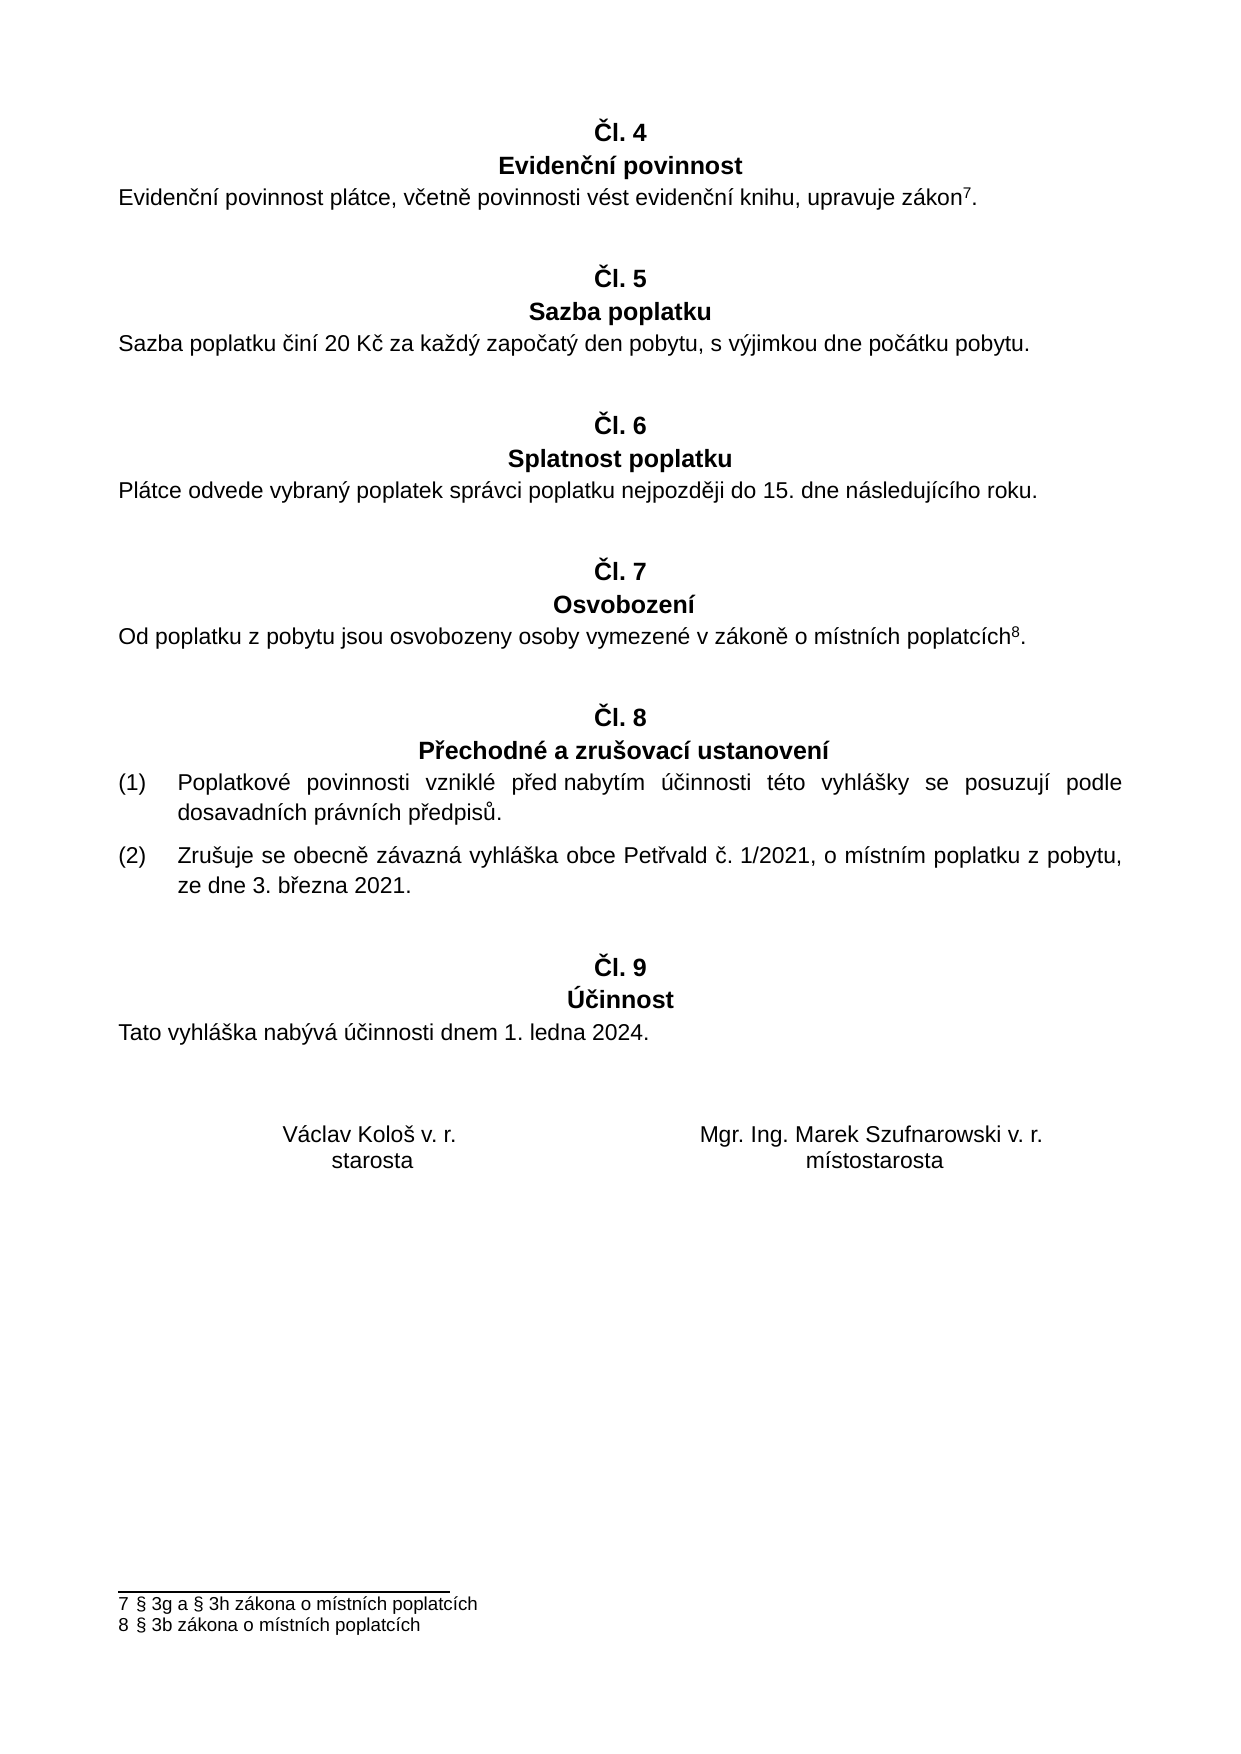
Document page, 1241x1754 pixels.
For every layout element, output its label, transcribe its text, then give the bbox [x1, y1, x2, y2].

subtitle Čl. 9 Účinnost [118, 952, 1122, 1014]
text Sazba poplatku činí 20 Kč za každý započatý den pobytu, s výjimkou dne počátku pobytu. [118, 330, 1122, 357]
table_cell [118, 1179, 620, 1297]
table_header Mgr. Ing. Marek Szufnarowski v. r. místostarosta [620, 1061, 1122, 1179]
text § 3g a § 3h zákona o místních poplatcích [118, 1592, 1122, 1614]
subtitle Čl. 7 Osvobození [118, 557, 1122, 619]
table_header Václav Kološ v. r. starosta [118, 1061, 620, 1179]
text Tato vyhláška nabývá účinnosti dnem 1. ledna 2024. [118, 1018, 1122, 1045]
text Evidenční povinnost plátce, včetně povinnosti vést evidenční knihu, upravuje zákon. [118, 184, 1122, 211]
subtitle Čl. 8 Přechodné a zrušovací ustanovení [118, 703, 1122, 765]
list Zrušuje se obecně závazná vyhláška obce Petřvald č. 1/2021, o místním poplatku z pobytu, ze dne 3. března 2021. [118, 842, 1122, 899]
text § 3b zákona o místních poplatcích [118, 1614, 1122, 1635]
list Poplatkové povinnosti vzniklé před nabytím účinnosti této vyhlášky se posuzují podle dosavadních právních předpisů. [118, 769, 1122, 826]
text Od poplatku z pobytu jsou osvobozeny osoby vymezené v zákoně o místních poplatcích. [118, 623, 1122, 649]
subtitle Čl. 6 Splatnost poplatku [118, 411, 1122, 472]
subtitle Čl. 4 Evidenční povinnost [118, 118, 1122, 180]
subtitle Čl. 5 Sazba poplatku [118, 264, 1122, 326]
text Plátce odvede vybraný poplatek správci poplatku nejpozději do 15. dne následujícího roku. [118, 477, 1122, 503]
table_cell [620, 1179, 1122, 1297]
